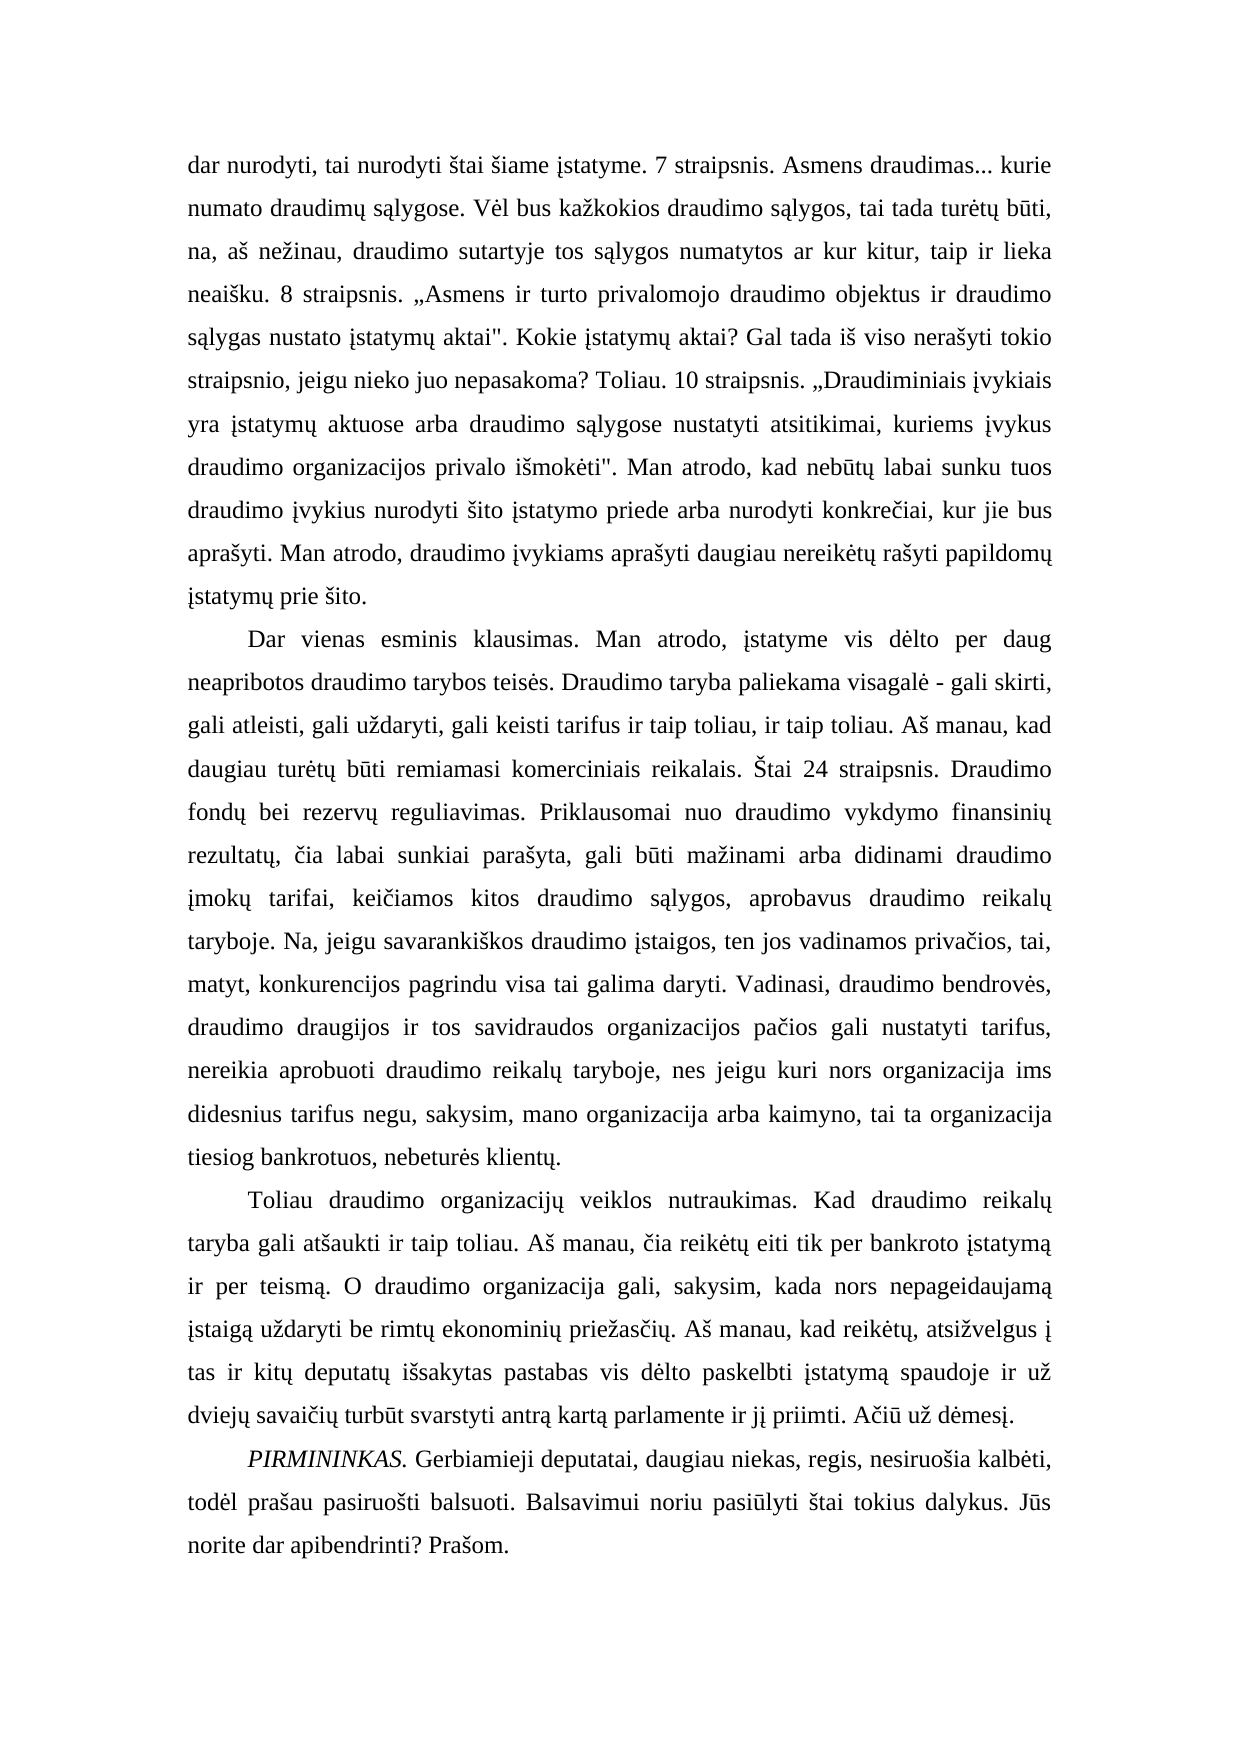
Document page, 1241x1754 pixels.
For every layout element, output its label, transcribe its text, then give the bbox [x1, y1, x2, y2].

text dar nurodyti, tai nurodyti štai šiame įstatyme. 7 straipsnis. Asmens draudimas... kurie numato draudimų sąlygose. Vėl bus kažkokios draudimo sąlygos, tai tada turėtų būti, na, aš nežinau, draudimo sutartyje tos sąlygos numatytos ar kur kitur, taip ir lieka neaišku. 8 straipsnis. „Asmens ir turto privalomojo draudimo objektus ir draudimo sąlygas nustato įstatymų aktai". Kokie įstatymų aktai? Gal tada iš viso nerašyti tokio straipsnio, jeigu nieko juo nepasakoma? Toliau. 10 straipsnis. „Draudiminiais įvykiais yra įstatymų aktuose arba draudimo sąlygose nustatyti atsitikimai, kuriems įvykus draudimo organizacijos privalo išmokėti". Man atrodo, kad nebūtų labai sunku tuos draudimo įvykius nurodyti šito įstatymo priede arba nurodyti konkrečiai, kur jie bus aprašyti. Man atrodo, draudimo įvykiams aprašyti daugiau nereikėtų rašyti papildomų įstatymų prie šito. [187, 150, 1053, 610]
text Toliau draudimo organizacijų veiklos nutraukimas. Kad draudimo reikalų taryba gali atšaukti ir taip toliau. Aš manau, čia reikėtų eiti tik per bankroto įstatymą ir per teismą. O draudimo organizacija gali, sakysim, kada nors nepageidaujamą įstaigą uždaryti be rimtų ekonominių priežasčių. Aš manau, kad reikėtų, atsižvelgus į tas ir kitų deputatų išsakytas pastabas vis dėlto paskelbti įstatymą spaudoje ir už dviejų savaičių turbūt svarstyti antrą kartą parlamente ir jį priimti. Ačiū už dėmesį. [187, 1185, 1053, 1429]
text Dar vienas esminis klausimas. Man atrodo, įstatyme vis dėlto per daug neapribotos draudimo tarybos teisės. Draudimo taryba paliekama visagalė - gali skirti, gali atleisti, gali uždaryti, gali keisti tarifus ir taip toliau, ir taip toliau. Aš manau, kad daugiau turėtų būti remiamasi komerciniais reikalais. Štai 24 straipsnis. Draudimo fondų bei rezervų reguliavimas. Priklausomai nuo draudimo vykdymo finansinių rezultatų, čia labai sunkiai parašyta, gali būti mažinami arba didinami draudimo įmokų tarifai, keičiamos kitos draudimo sąlygos, aprobavus draudimo reikalų taryboje. Na, jeigu savarankiškos draudimo įstaigos, ten jos vadinamos privačios, tai, matyt, konkurencijos pagrindu visa tai galima daryti. Vadinasi, draudimo bendrovės, draudimo draugijos ir tos savidraudos organizacijos pačios gali nustatyti tarifus, nereikia aprobuoti draudimo reikalų taryboje, nes jeigu kuri nors organizacija ims didesnius tarifus negu, sakysim, mano organizacija arba kaimyno, tai ta organizacija tiesiog bankrotuos, nebeturės klientų. [187, 624, 1053, 1171]
text PIRMININKAS. Gerbiamieji deputatai, daugiau niekas, regis, nesiruošia kalbėti, todėl prašau pasiruošti balsuoti. Balsavimui noriu pasiūlyti štai tokius dalykus. Jūs norite dar apibendrinti? Prašom. [187, 1444, 1053, 1559]
